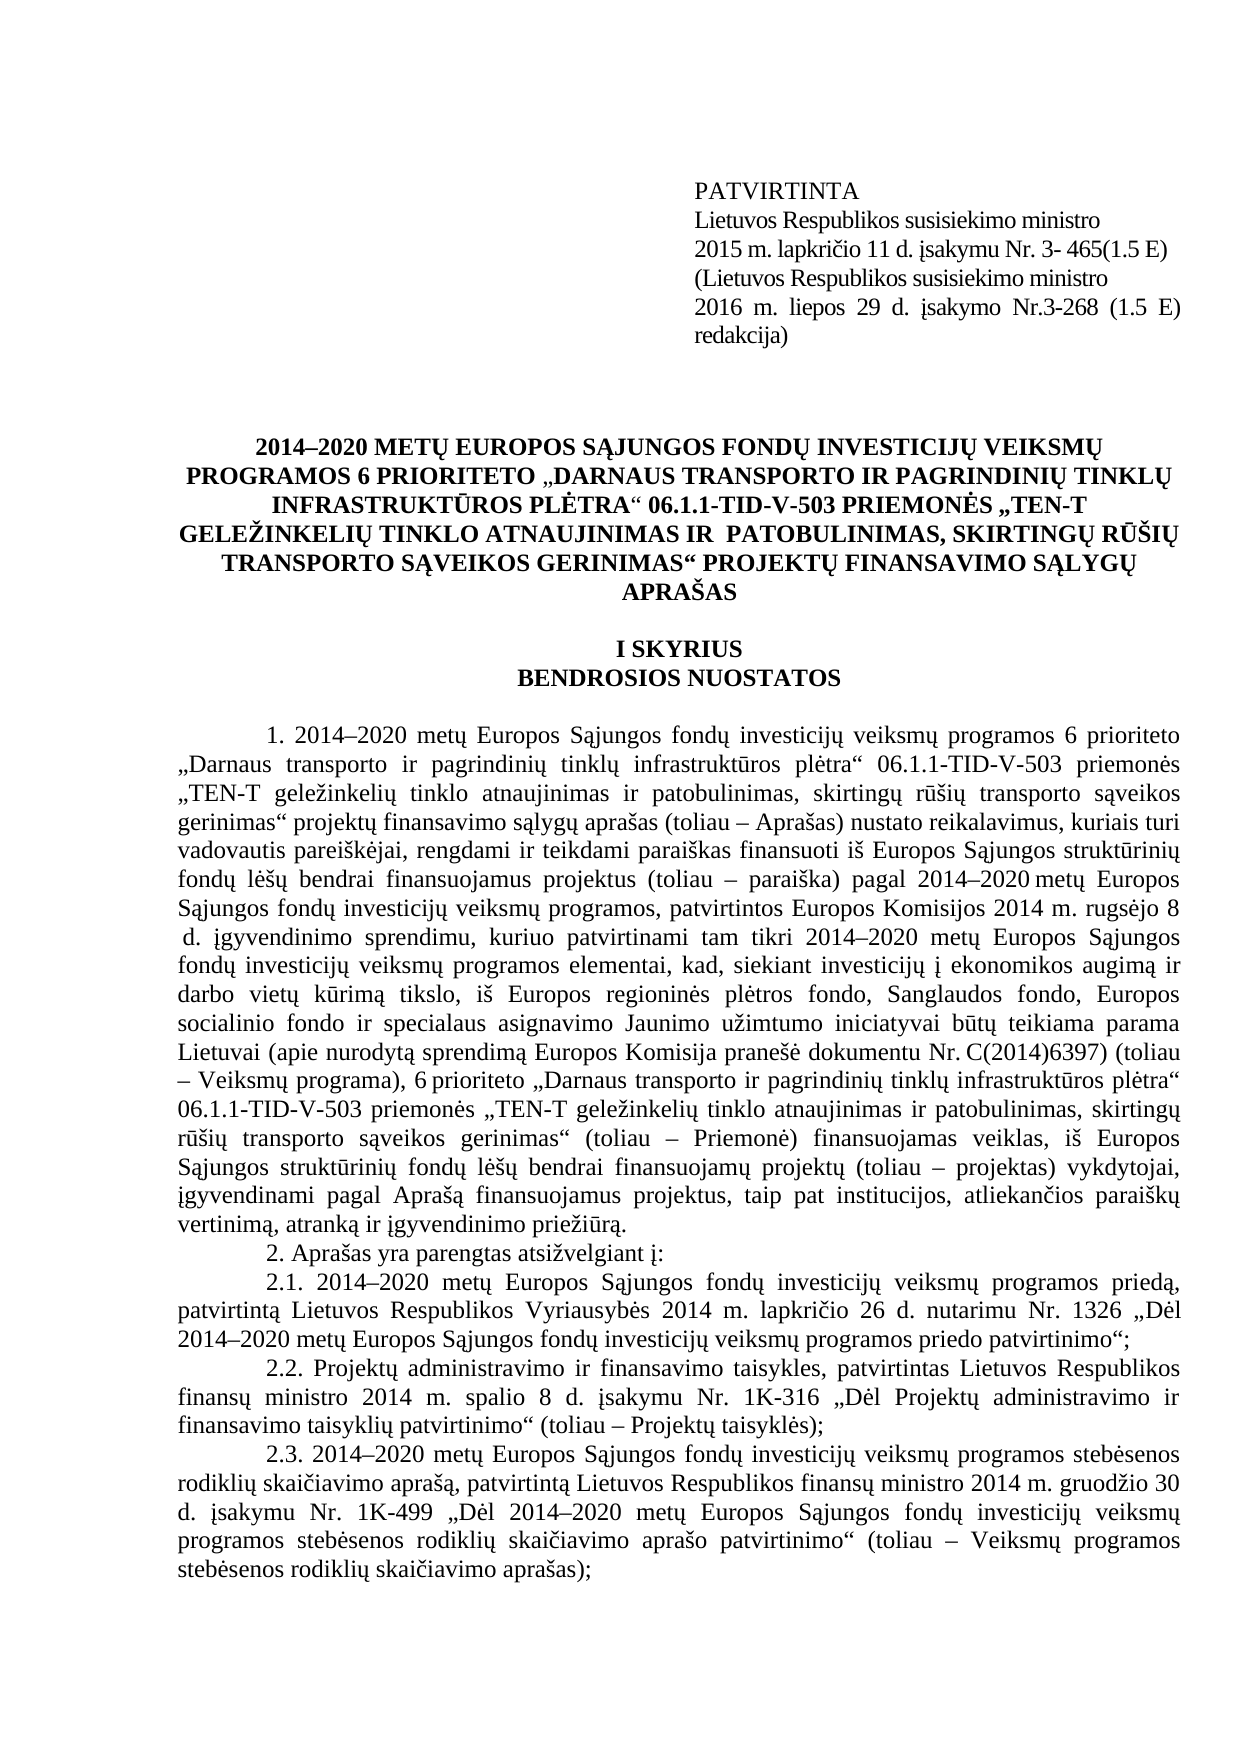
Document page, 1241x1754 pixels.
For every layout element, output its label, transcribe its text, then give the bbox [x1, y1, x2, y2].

text BENDROSIOS NUOSTATOS [177, 663, 1181, 692]
text 2.3. 2014–2020 metų Europos Sąjungos fondų investicijų veiksmų programos stebėsenos rodiklių skaičiavimo aprašą, patvirtintą Lietuvos Respublikos finansų ministro 2014 m. gruodžio 30 d. įsakymu Nr. 1K-499 „Dėl 2014–2020 metų Europos Sąjungos fondų investicijų veiksmų programos stebėsenos rodiklių skaičiavimo aprašo patvirtinimo“ (toliau – Veiksmų programos stebėsenos rodiklių skaičiavimo aprašas); [177, 1439, 1181, 1583]
text (Lietuvos Respublikos susisiekimo ministro [694, 263, 1181, 292]
text 2. Aprašas yra parengtas atsižvelgiant į: [177, 1238, 1181, 1267]
text 2.2. Projektų administravimo ir finansavimo taisykles, patvirtintas Lietuvos Respublikos finansų ministro 2014 m. spalio 8 d. įsakymu Nr. 1K-316 „Dėl Projektų administravimo ir finansavimo taisyklių patvirtinimo“ (toliau – Projektų taisyklės); [177, 1353, 1181, 1439]
text 2015 m. lapkričio 11 d. įsakymu Nr. 3- 465(1.5 E) [694, 234, 1181, 263]
text PATVIRTINTA [694, 176, 1181, 205]
text 1. 2014–2020 metų Europos Sąjungos fondų investicijų veiksmų programos 6 prioriteto „Darnaus transporto ir pagrindinių tinklų infrastruktūros plėtra“ 06.1.1-TID-V-503 priemonės „TEN-T geležinkelių tinklo atnaujinimas ir patobulinimas, skirtingų rūšių transporto sąveikos gerinimas“ projektų finansavimo sąlygų aprašas (toliau – Aprašas) nustato reikalavimus, kuriais turi vadovautis pareiškėjai, rengdami ir teikdami paraiškas finansuoti iš Europos Sąjungos struktūrinių fondų lėšų bendrai finansuojamus projektus (toliau – paraiška) pagal 2014–2020 metų Europos Sąjungos fondų investicijų veiksmų programos, patvirtintos Europos Komisijos 2014 m. rugsėjo 8 d. įgyvendinimo sprendimu, kuriuo patvirtinami tam tikri 2014–2020 metų Europos Sąjungos fondų investicijų veiksmų programos elementai, kad, siekiant investicijų į ekonomikos augimą ir darbo vietų kūrimą tikslo, iš Europos regioninės plėtros fondo, Sanglaudos fondo, Europos socialinio fondo ir specialaus asignavimo Jaunimo užimtumo iniciatyvai būtų teikiama parama Lietuvai (apie nurodytą sprendimą Europos Komisija pranešė dokumentu Nr. C(2014)6397) (toliau – Veiksmų programa), 6 prioriteto „Darnaus transporto ir pagrindinių tinklų infrastruktūros plėtra“ 06.1.1-TID-V-503 priemonės „TEN-T geležinkelių tinklo atnaujinimas ir patobulinimas, skirtingų rūšių transporto sąveikos gerinimas“ (toliau – Priemonė) finansuojamas veiklas, iš Europos Sąjungos struktūrinių fondų lėšų bendrai finansuojamų projektų (toliau – projektas) vykdytojai, įgyvendinami pagal Aprašą finansuojamus projektus, taip pat institucijos, atliekančios paraiškų vertinimą, atranką ir įgyvendinimo priežiūrą. [177, 720, 1181, 1238]
text 2016 m. liepos 29 d. įsakymo Nr.3-268 (1.5 E) redakcija) [694, 292, 1181, 349]
text 2014–2020 METŲ EUROPOS SĄJUNGOS FONDŲ INVESTICIJŲ VEIKSMŲ PROGRAMOS 6 PRIORITETO „DARNaus transporto ir pagrindinių tinklų infrastruktūros plėtra“ 06.1.1-TID-V-503 PRIEMONĖS „TEN-T GELEŽINKELIŲ TINKLO ATNAUJINIMAS IR PATOBULINIMAS, SKIRTINGŲ RŪŠIŲ TRANSPORTO SĄVEIKOS GERINIMAS“ PROJEKTŲ FINANSAVIMO SĄLYGŲ APRAŠAS [177, 432, 1181, 605]
text I SKYRIUS [177, 634, 1181, 663]
text 2.1. 2014–2020 metų Europos Sąjungos fondų investicijų veiksmų programos priedą, patvirtintą Lietuvos Respublikos Vyriausybės 2014 m. lapkričio 26 d. nutarimu Nr. 1326 „Dėl 2014–2020 metų Europos Sąjungos fondų investicijų veiksmų programos priedo patvirtinimo“; [177, 1267, 1181, 1353]
text Lietuvos Respublikos susisiekimo ministro [694, 205, 1181, 234]
